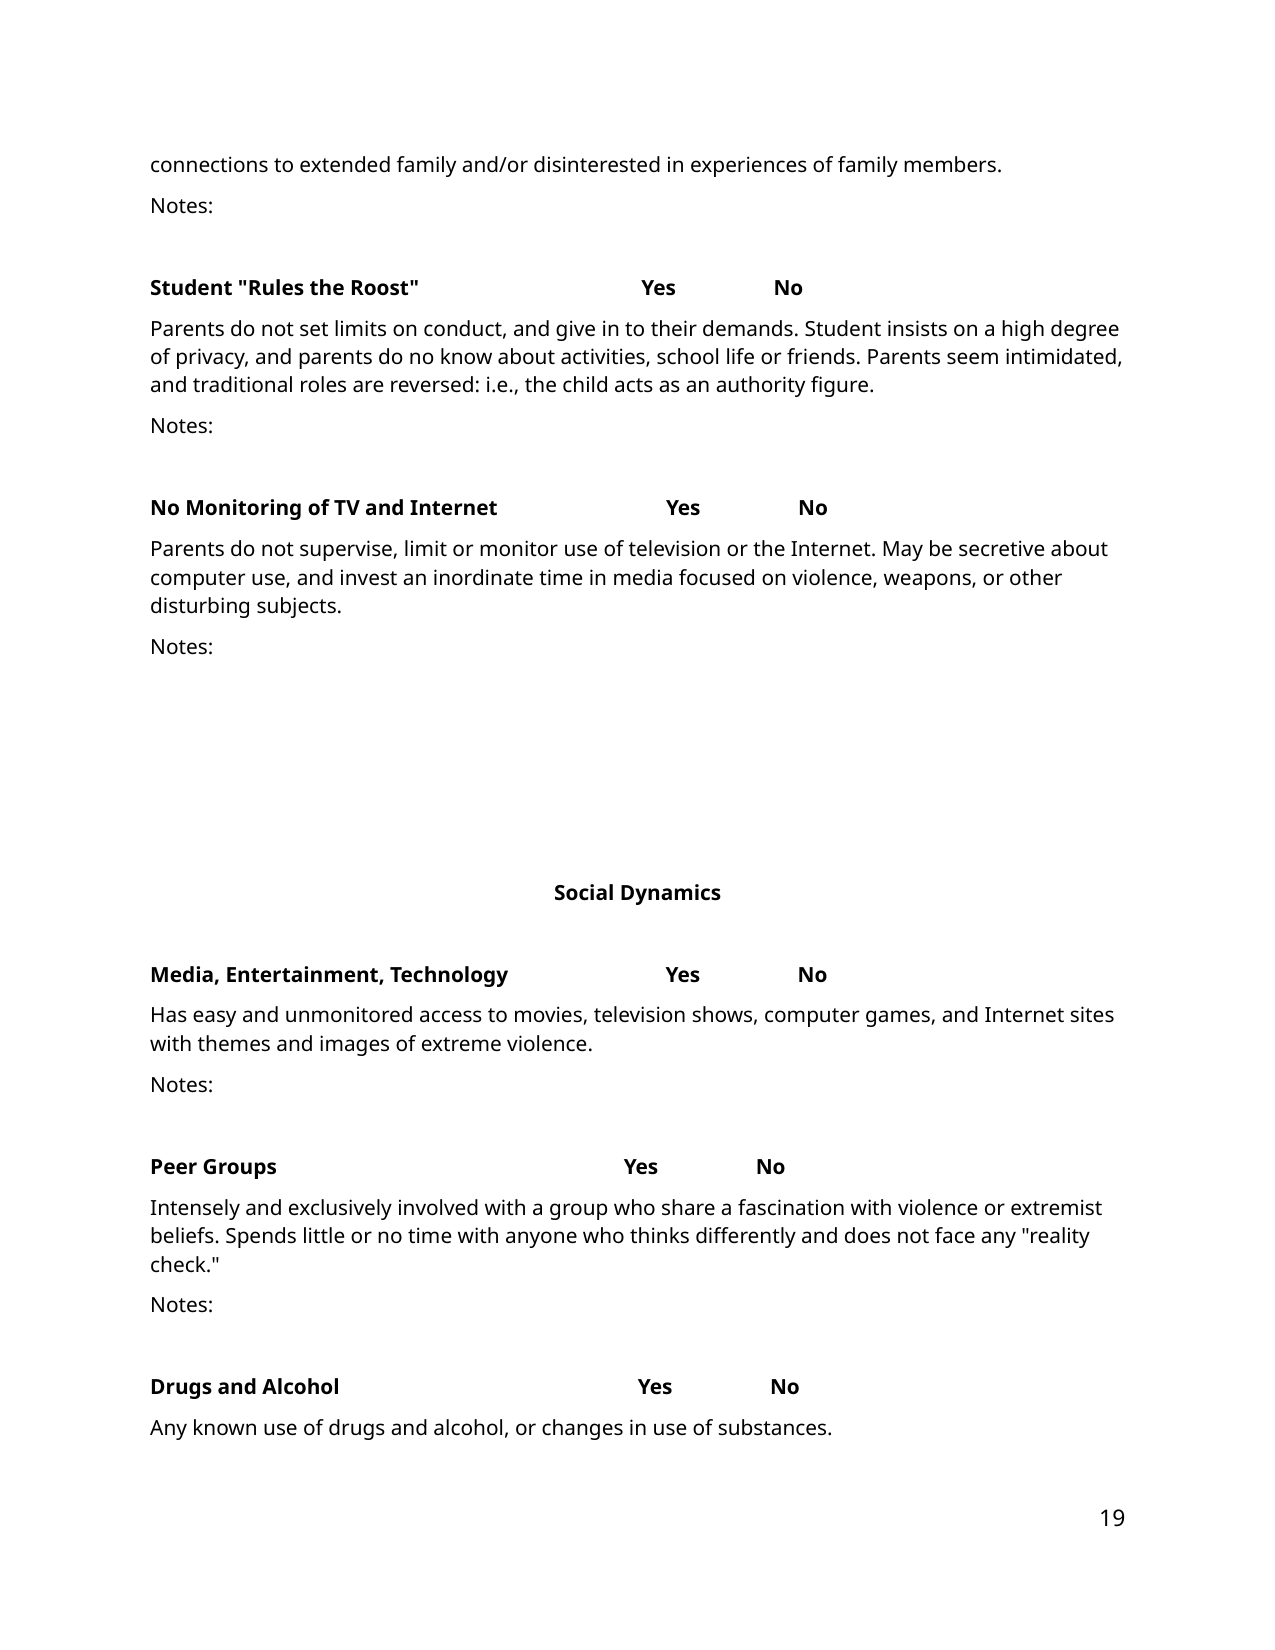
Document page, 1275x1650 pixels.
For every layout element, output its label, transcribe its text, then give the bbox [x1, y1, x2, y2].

text Has easy and unmonitored access to movies, television shows, computer games, and Internet sites with themes and images of extreme violence. [150, 1001, 1125, 1057]
text Peer Groups Yes No [150, 1152, 1125, 1180]
text Parents do not set limits on conduct, and give in to their demands. Student insists on a high degree of privacy, and parents do no know about activities, school life or friends. Parents seem intimidated, and traditional roles are reversed: i.e., the child acts as an authority figure. [150, 314, 1125, 399]
text Student "Rules the Roost" Yes No [150, 273, 1125, 301]
text Any known use of drugs and alcohol, or changes in use of substances. [150, 1413, 1125, 1442]
text Notes: [150, 412, 1125, 440]
text Media, Entertainment, Technology Yes No [150, 960, 1125, 988]
text No Monitoring of TV and Internet Yes No [150, 493, 1125, 522]
text Notes: [150, 632, 1125, 661]
text Parents do not supervise, limit or monitor use of television or the Internet. May be secretive about computer use, and invest an inordinate time in media focused on violence, weapons, or other disturbing subjects. [150, 534, 1125, 620]
text Notes: [150, 1070, 1125, 1098]
text Notes: [150, 1291, 1125, 1319]
text Notes: [150, 191, 1125, 219]
text Intensely and exclusively involved with a group who share a fascination with violence or extremist beliefs. Spends little or no time with anyone who thinks differently and does not face any "reality check." [150, 1193, 1125, 1278]
text Social Dynamics [150, 878, 1125, 906]
text Drugs and Alcohol Yes No [150, 1372, 1125, 1401]
text connections to extended family and/or disinterested in experiences of family members. [150, 150, 1125, 178]
